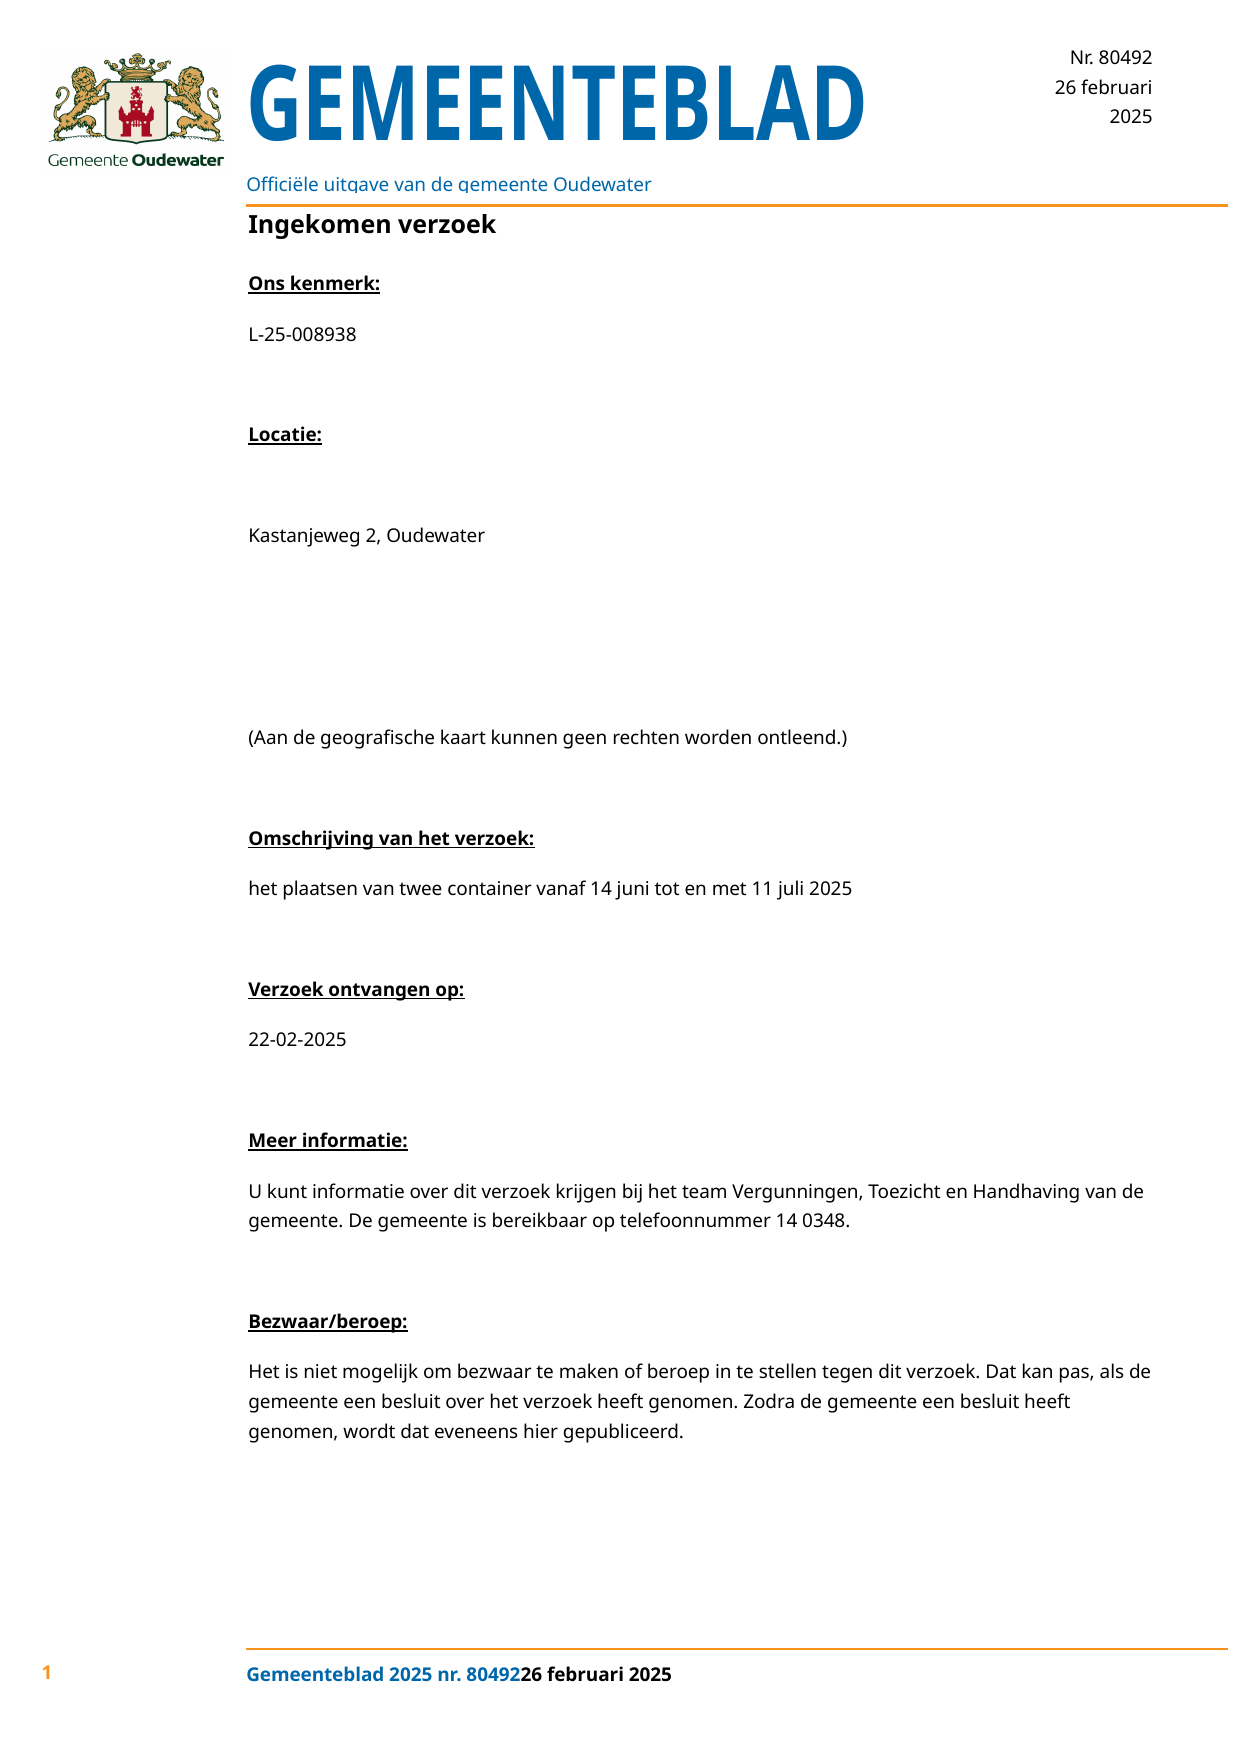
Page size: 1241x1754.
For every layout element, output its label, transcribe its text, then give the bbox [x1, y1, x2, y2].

text Het is niet mogelijk om bezwaar te maken of beroep in te stellen tegen dit verzoek. Dat kan pas, als de gemeente een besluit over het verzoek heeft genomen. Zodra de gemeente een besluit heeft genomen, wordt dat eveneens hier gepubliceerd. [248, 1359, 1152, 1443]
text 22-02-2025 [248, 1027, 1152, 1052]
text Ons kenmerk: [248, 270, 1152, 296]
text Ingekomen verzoek [248, 207, 1152, 241]
text L-25-008938 [248, 321, 1152, 346]
text Bezwaar/beroep: [248, 1308, 1152, 1334]
text Locatie: [248, 422, 1152, 447]
text Meer informatie: [248, 1127, 1152, 1153]
text U kunt informatie over dit verzoek krijgen bij het team Vergunningen, Toezicht en Handhaving van de gemeente. De gemeente is bereikbaar op telefoonnummer 14 0348. [248, 1178, 1152, 1233]
text (Aan de geografische kaart kunnen geen rechten worden ontleend.) [248, 724, 1152, 750]
text Verzoek ontvangen op: [248, 976, 1152, 1002]
picture [41, 47, 231, 172]
text het plaatsen van twee container vanaf 14 juni tot en met 11 juli 2025 [248, 875, 1152, 901]
text Kastanjeweg 2, Oudewater [248, 522, 1152, 548]
text Omschrijving van het verzoek: [248, 825, 1152, 851]
